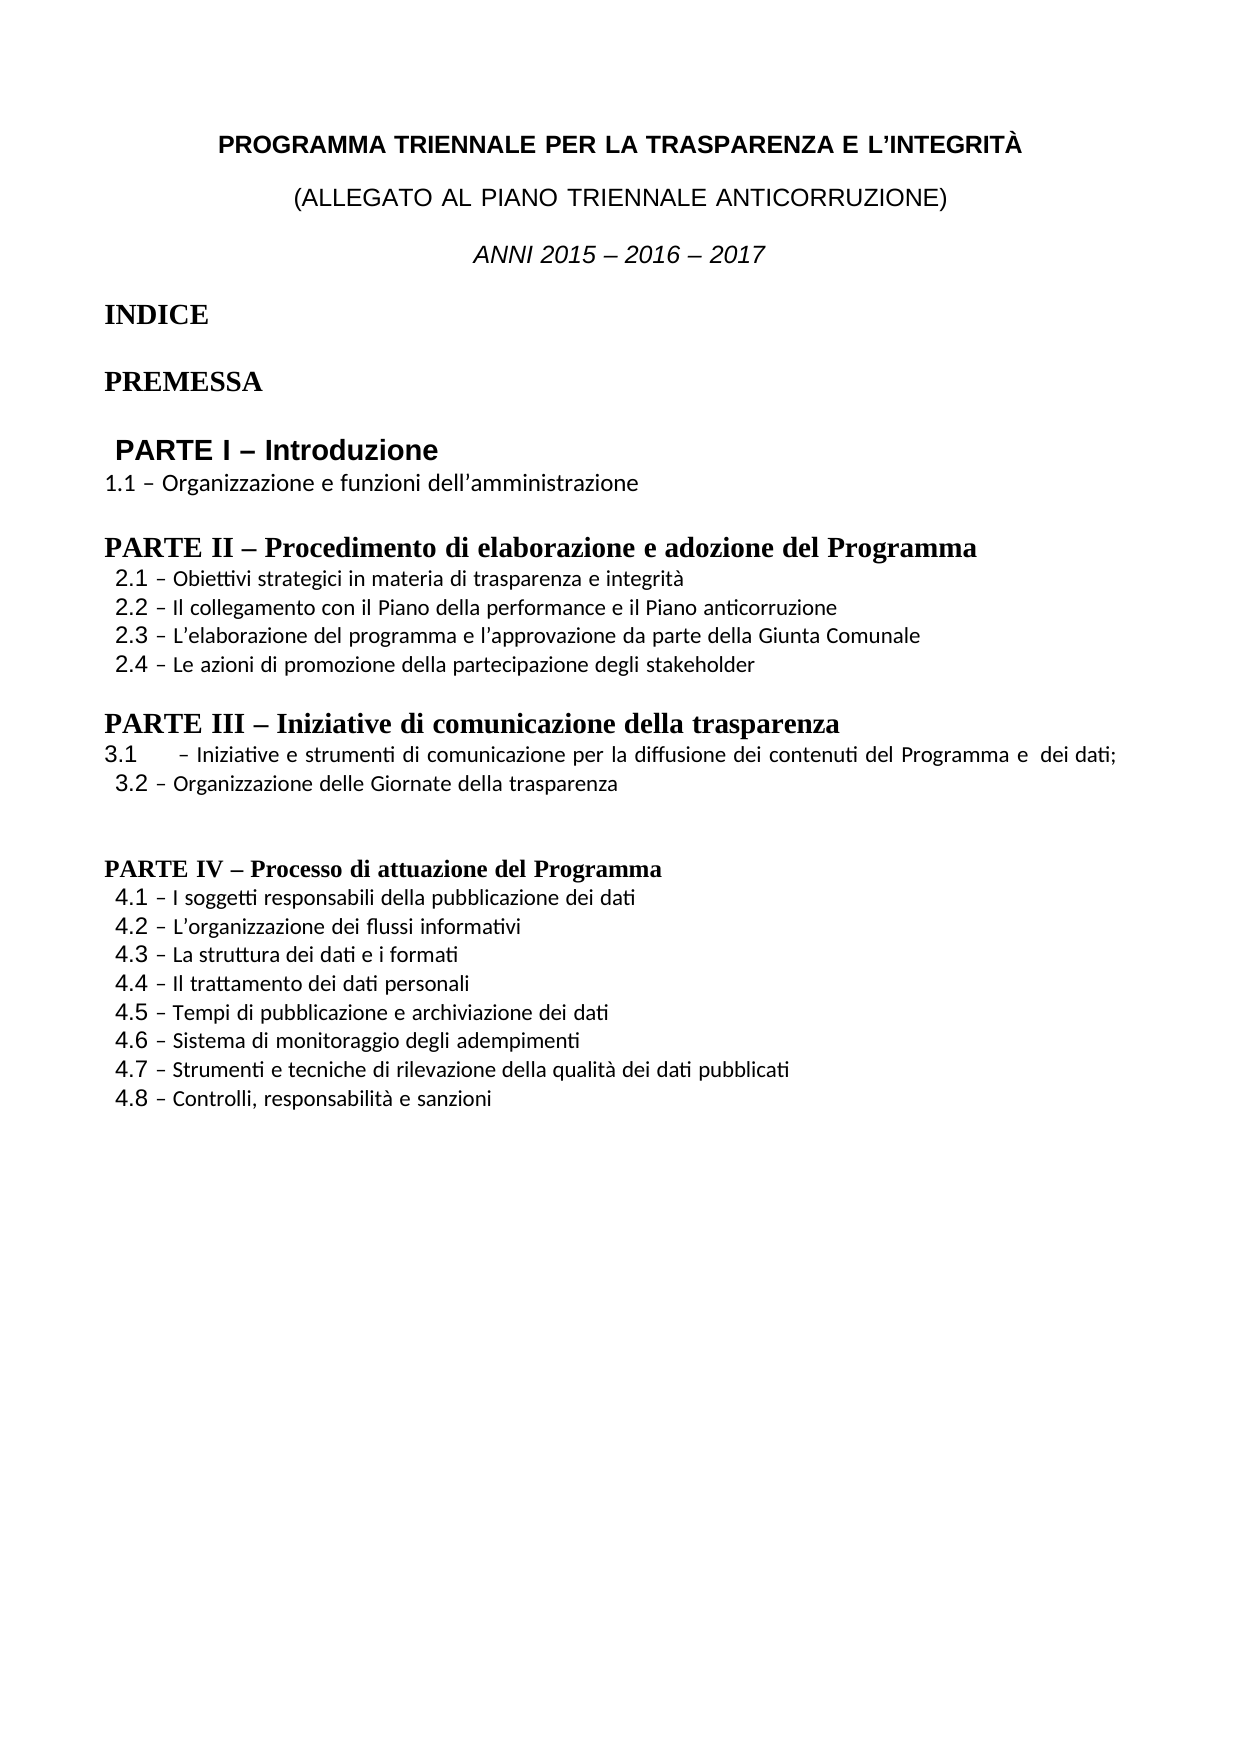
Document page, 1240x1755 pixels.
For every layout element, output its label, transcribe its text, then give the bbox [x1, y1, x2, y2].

list – Tempi di pubblicazione e archiviazione dei dati [115, 998, 1137, 1026]
list – Iniziative e strumenti di comunicazione per la diffusione dei contenuti del Programma e dei dati; [104, 740, 1126, 768]
list – I soggetti responsabili della pubblicazione dei dati [115, 883, 1137, 911]
subtitle PARTE III – Iniziative di comunicazione della trasparenza [104, 706, 1137, 740]
text (ALLEGATO AL PIANO TRIENNALE ANTICORRUZIONE) [166, 183, 1075, 212]
list – Obiettivi strategici in materia di trasparenza e integrità [115, 564, 1137, 592]
list – L’organizzazione dei flussi informativi [115, 912, 1137, 940]
text PROGRAMMA TRIENNALE PER LA TRASPARENZA E L’INTEGRITÀ [166, 130, 1074, 159]
list – Sistema di monitoraggio degli adempimenti [115, 1026, 1137, 1054]
text 1.1 – Organizzazione e funzioni dell’amministrazione [104, 467, 1137, 497]
text PARTE I – Introduzione [115, 432, 1137, 466]
subtitle INDICE PREMESSA [104, 297, 328, 398]
subtitle PARTE II – Procedimento di elaborazione e adozione del Programma [104, 530, 1137, 563]
list – Controlli, responsabilità e sanzioni [115, 1083, 1137, 1112]
list – L’elaborazione del programma e l’approvazione da parte della Giunta Comunale [115, 621, 1137, 649]
list – Il collegamento con il Piano della performance e il Piano anticorruzione [115, 593, 1137, 621]
list – Strumenti e tecniche di rilevazione della qualità dei dati pubblicati [115, 1055, 1137, 1083]
list – Le azioni di promozione della partecipazione degli stakeholder [115, 650, 1137, 678]
list – Organizzazione delle Giornate della trasparenza [115, 768, 1137, 797]
list – Il trattamento dei dati personali [115, 969, 1137, 997]
list – La struttura dei dati e i formati [115, 940, 1137, 969]
subtitle PARTE IV – Processo di attuazione del Programma [104, 854, 1137, 882]
text ANNI 2015 – 2016 – 2017 [166, 240, 1074, 268]
